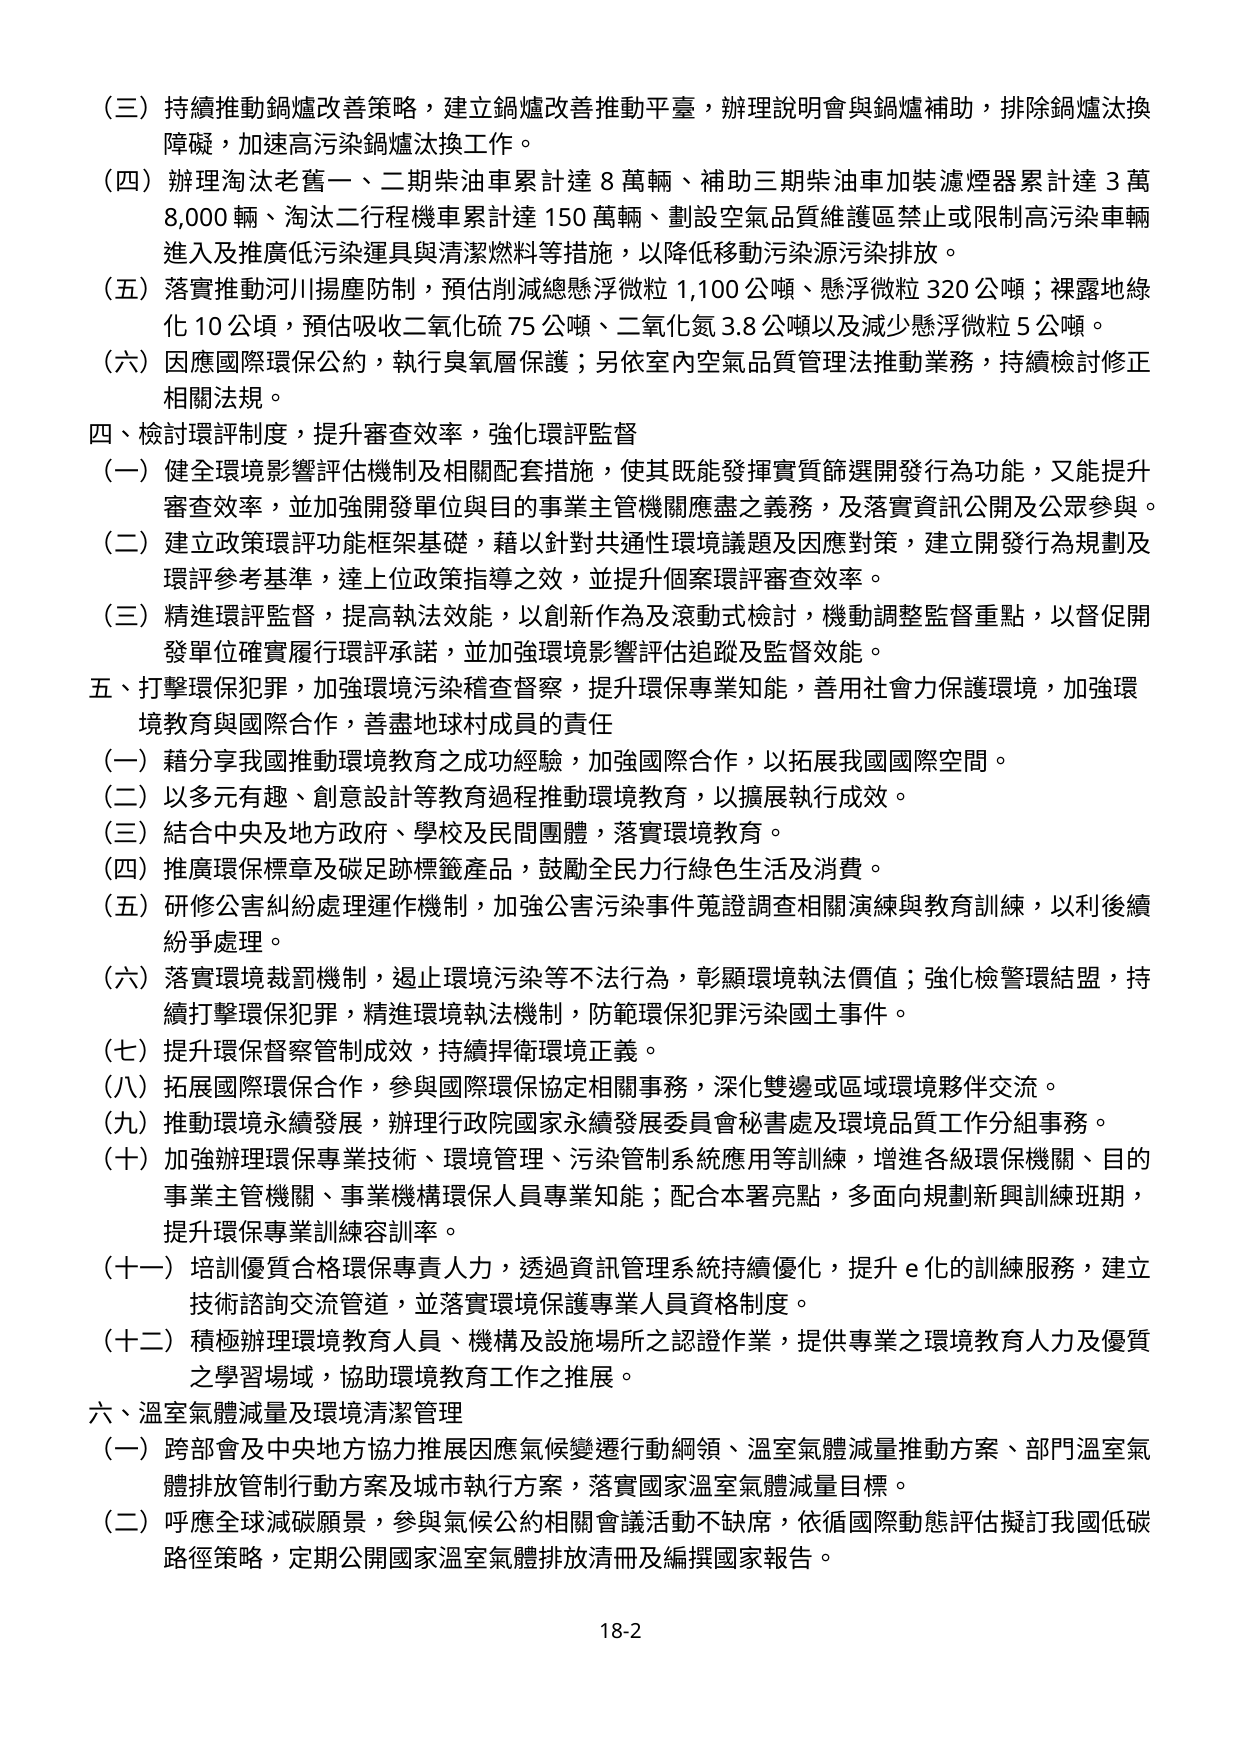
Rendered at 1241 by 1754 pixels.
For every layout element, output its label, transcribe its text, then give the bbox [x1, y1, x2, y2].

text （四）推廣環保標章及碳足跡標籤產品，鼓勵全民力行綠色生活及消費。 [89, 850, 1152, 886]
text （二）以多元有趣、創意設計等教育過程推動環境教育，以擴展執行成效。 [89, 777, 1152, 814]
text 六、溫室氣體減量及環境清潔管理 [89, 1394, 1152, 1430]
text （八）拓展國際環保合作，參與國際環保協定相關事務，深化雙邊或區域環境夥伴交流。 [89, 1067, 1152, 1104]
text （六）因應國際環保公約，執行臭氧層保護；另依室內空氣品質管理法推動業務，持續檢討修正相關法規。 [89, 342, 1152, 415]
text （三）精進環評監督，提高執法效能，以創新作為及滾動式檢討，機動調整監督重點，以督促開發單位確實履行環評承諾，並加強環境影響評估追蹤及監督效能。 [89, 596, 1152, 669]
text （二）呼應全球減碳願景，參與氣候公約相關會議活動不缺席，依循國際動態評估擬訂我國低碳路徑策略，定期公開國家溫室氣體排放清冊及編撰國家報告。 [89, 1502, 1152, 1575]
text （四）辦理淘汰老舊一、二期柴油車累計達8萬輛、補助三期柴油車加裝濾煙器累計達3萬8,000輛、淘汰二行程機車累計達150萬輛、劃設空氣品質維護區禁止或限制高污染車輛進入及推廣低污染運具與清潔燃料等措施，以降低移動污染源污染排放。 [89, 161, 1152, 270]
text （六）落實環境裁罰機制，遏止環境污染等不法行為，彰顯環境執法價值；強化檢警環結盟，持續打擊環保犯罪，精進環境執法機制，防範環保犯罪污染國土事件。 [89, 959, 1152, 1031]
text （九）推動環境永續發展，辦理行政院國家永續發展委員會秘書處及環境品質工作分組事務。 [89, 1104, 1152, 1140]
text （十）加強辦理環保專業技術、環境管理、污染管制系統應用等訓練，增進各級環保機關、目的事業主管機關、事業機構環保人員專業知能；配合本署亮點，多面向規劃新興訓練班期，提升環保專業訓練容訓率。 [89, 1140, 1152, 1249]
text 五、打擊環保犯罪，加強環境污染稽查督察，提升環保專業知能，善用社會力保護環境，加強環境教育與國際合作，善盡地球村成員的責任 [89, 669, 1152, 741]
text （二）建立政策環評功能框架基礎，藉以針對共通性環境議題及因應對策，建立開發行為規劃及環評參考基準，達上位政策指導之效，並提升個案環評審查效率。 [89, 524, 1152, 596]
text （七）提升環保督察管制成效，持續捍衛環境正義。 [89, 1031, 1152, 1067]
text （一）健全環境影響評估機制及相關配套措施，使其既能發揮實質篩選開發行為功能，又能提升審查效率，並加強開發單位與目的事業主管機關應盡之義務，及落實資訊公開及公眾參與。 [89, 451, 1152, 524]
text （五）落實推動河川揚塵防制，預估削減總懸浮微粒1,100公噸、懸浮微粒320公噸；裸露地綠化10公頃，預估吸收二氧化硫75公噸、二氧化氮3.8公噸以及減少懸浮微粒5公噸。 [89, 270, 1152, 342]
text （十二）積極辦理環境教育人員、機構及設施場所之認證作業，提供專業之環境教育人力及優質之學習場域，協助環境教育工作之推展。 [89, 1321, 1152, 1394]
text （三）持續推動鍋爐改善策略，建立鍋爐改善推動平臺，辦理說明會與鍋爐補助，排除鍋爐汰換障礙，加速高污染鍋爐汰換工作。 [89, 89, 1152, 161]
text 四、檢討環評制度，提升審查效率，強化環評監督 [89, 415, 1152, 451]
text （一）藉分享我國推動環境教育之成功經驗，加強國際合作，以拓展我國國際空間。 [89, 741, 1152, 777]
text （三）結合中央及地方政府、學校及民間團體，落實環境教育。 [89, 814, 1152, 850]
text （一）跨部會及中央地方協力推展因應氣候變遷行動綱領、溫室氣體減量推動方案、部門溫室氣體排放管制行動方案及城市執行方案，落實國家溫室氣體減量目標。 [89, 1430, 1152, 1502]
text （五）研修公害糾紛處理運作機制，加強公害污染事件蒐證調查相關演練與教育訓練，以利後續紛爭處理。 [89, 886, 1152, 959]
text （十一）培訓優質合格環保專責人力，透過資訊管理系統持續優化，提升e化的訓練服務，建立技術諮詢交流管道，並落實環境保護專業人員資格制度。 [89, 1249, 1152, 1321]
